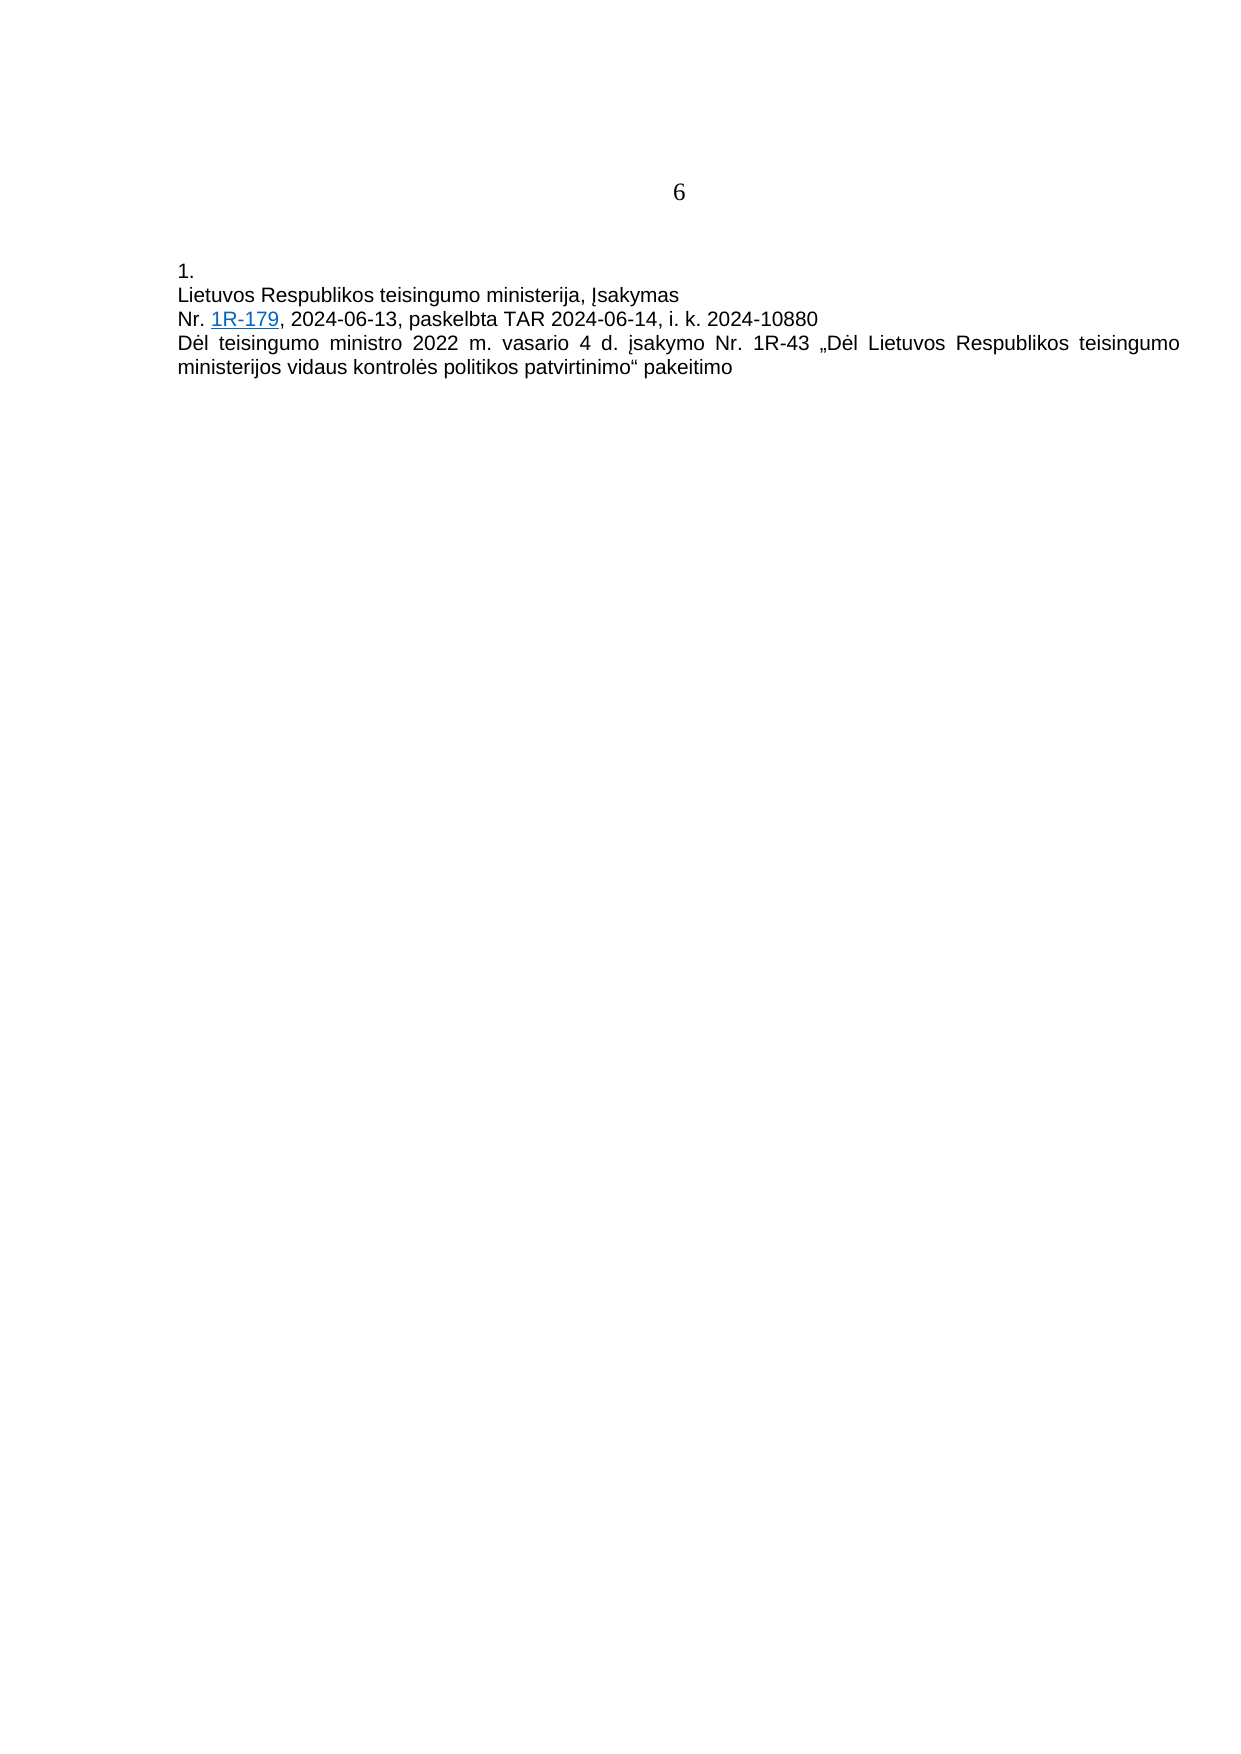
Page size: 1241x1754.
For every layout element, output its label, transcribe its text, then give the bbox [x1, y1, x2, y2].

text Lietuvos Respublikos teisingumo ministerija, Įsakymas [177, 283, 1181, 307]
text 1. [177, 259, 1181, 283]
text Dėl teisingumo ministro 2022 m. vasario 4 d. įsakymo Nr. 1R-43 „Dėl Lietuvos Respublikos teisingumo ministerijos vidaus kontrolės politikos patvirtinimo“ pakeitimo [177, 331, 1181, 378]
text Nr. 1R-179, 2024-06-13, paskelbta TAR 2024-06-14, i. k. 2024-10880 [177, 307, 1181, 331]
